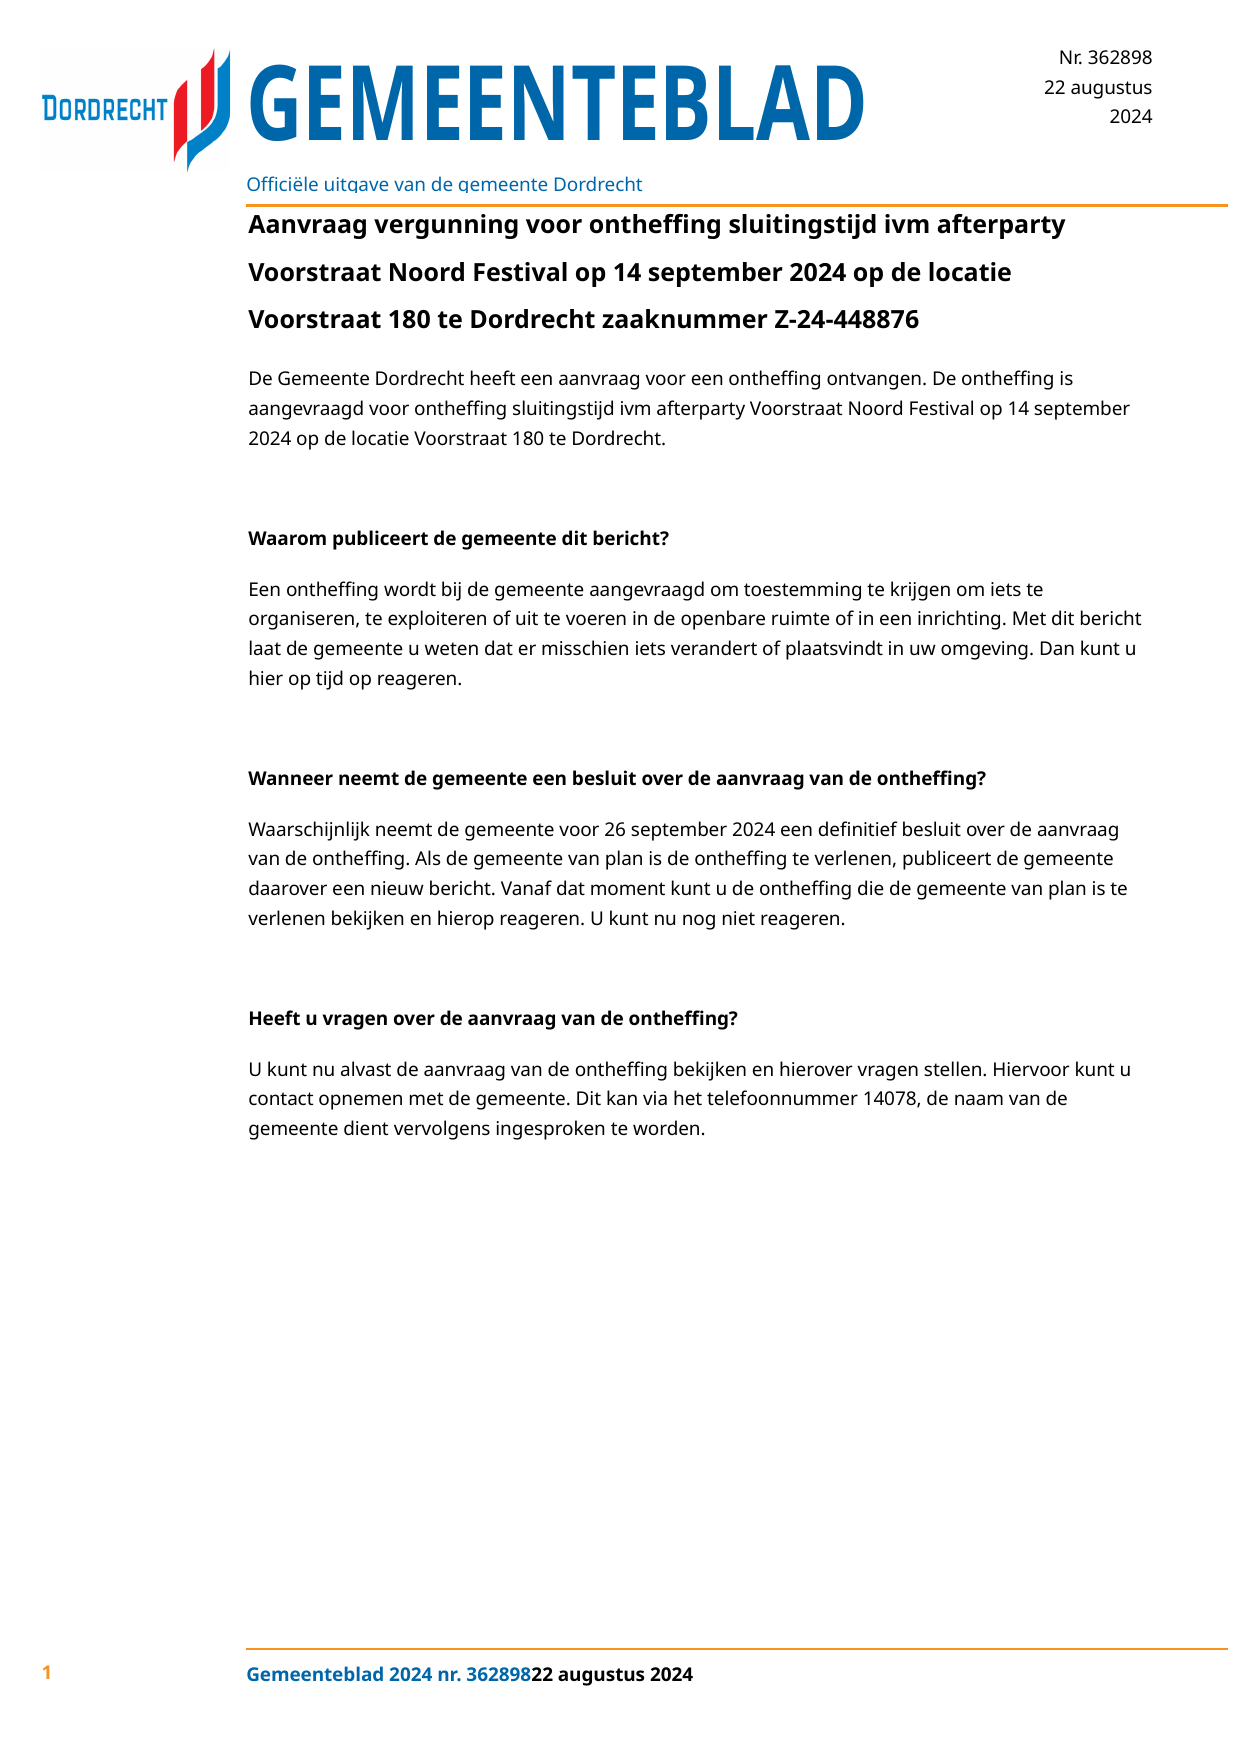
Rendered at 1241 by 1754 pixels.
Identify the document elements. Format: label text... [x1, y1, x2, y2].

text U kunt nu alvast de aanvraag van de ontheffing bekijken en hierover vragen stellen. Hiervoor kunt u contact opnemen met de gemeente. Dit kan via het telefoonnummer 14078, de naam van de gemeente dient vervolgens ingesproken te worden. [248, 1056, 1152, 1141]
text De Gemeente Dordrecht heeft een aanvraag voor een ontheffing ontvangen. De ontheffing is aangevraagd voor ontheffing sluitingstijd ivm afterparty Voorstraat Noord Festival op 14 september 2024 op de locatie Voorstraat 180 te Dordrecht. [248, 366, 1152, 450]
text Heeft u vragen over de aanvraag van de ontheffing? [248, 1006, 1152, 1031]
text Waarschijnlijk neemt de gemeente voor 26 september 2024 een definitief besluit over de aanvraag van de ontheffing. Als de gemeente van plan is de ontheffing te verlenen, publiceert de gemeente daarover een nieuw bericht. Vanaf dat moment kunt u de ontheffing die de gemeente van plan is te verlenen bekijken en hierop reageren. U kunt nu nog niet reageren. [248, 816, 1152, 930]
text Waarom publiceert de gemeente dit bericht? [248, 526, 1152, 551]
picture [41, 47, 231, 172]
text Een ontheffing wordt bij de gemeente aangevraagd om toestemming te krijgen om iets te organiseren, te exploiteren of uit te voeren in de openbare ruimte of in een inrichting. Met dit bericht laat de gemeente u weten dat er misschien iets verandert of plaatsvindt in uw omgeving. Dan kunt u hier op tijd op reageren. [248, 576, 1152, 690]
text Aanvraag vergunning voor ontheffing sluitingstijd ivm afterparty Voorstraat Noord Festival op 14 september 2024 op de locatie Voorstraat 180 te Dordrecht zaaknummer Z-24-448876 [248, 207, 1152, 336]
text Wanneer neemt de gemeente een besluit over de aanvraag van de ontheffing? [248, 766, 1152, 791]
